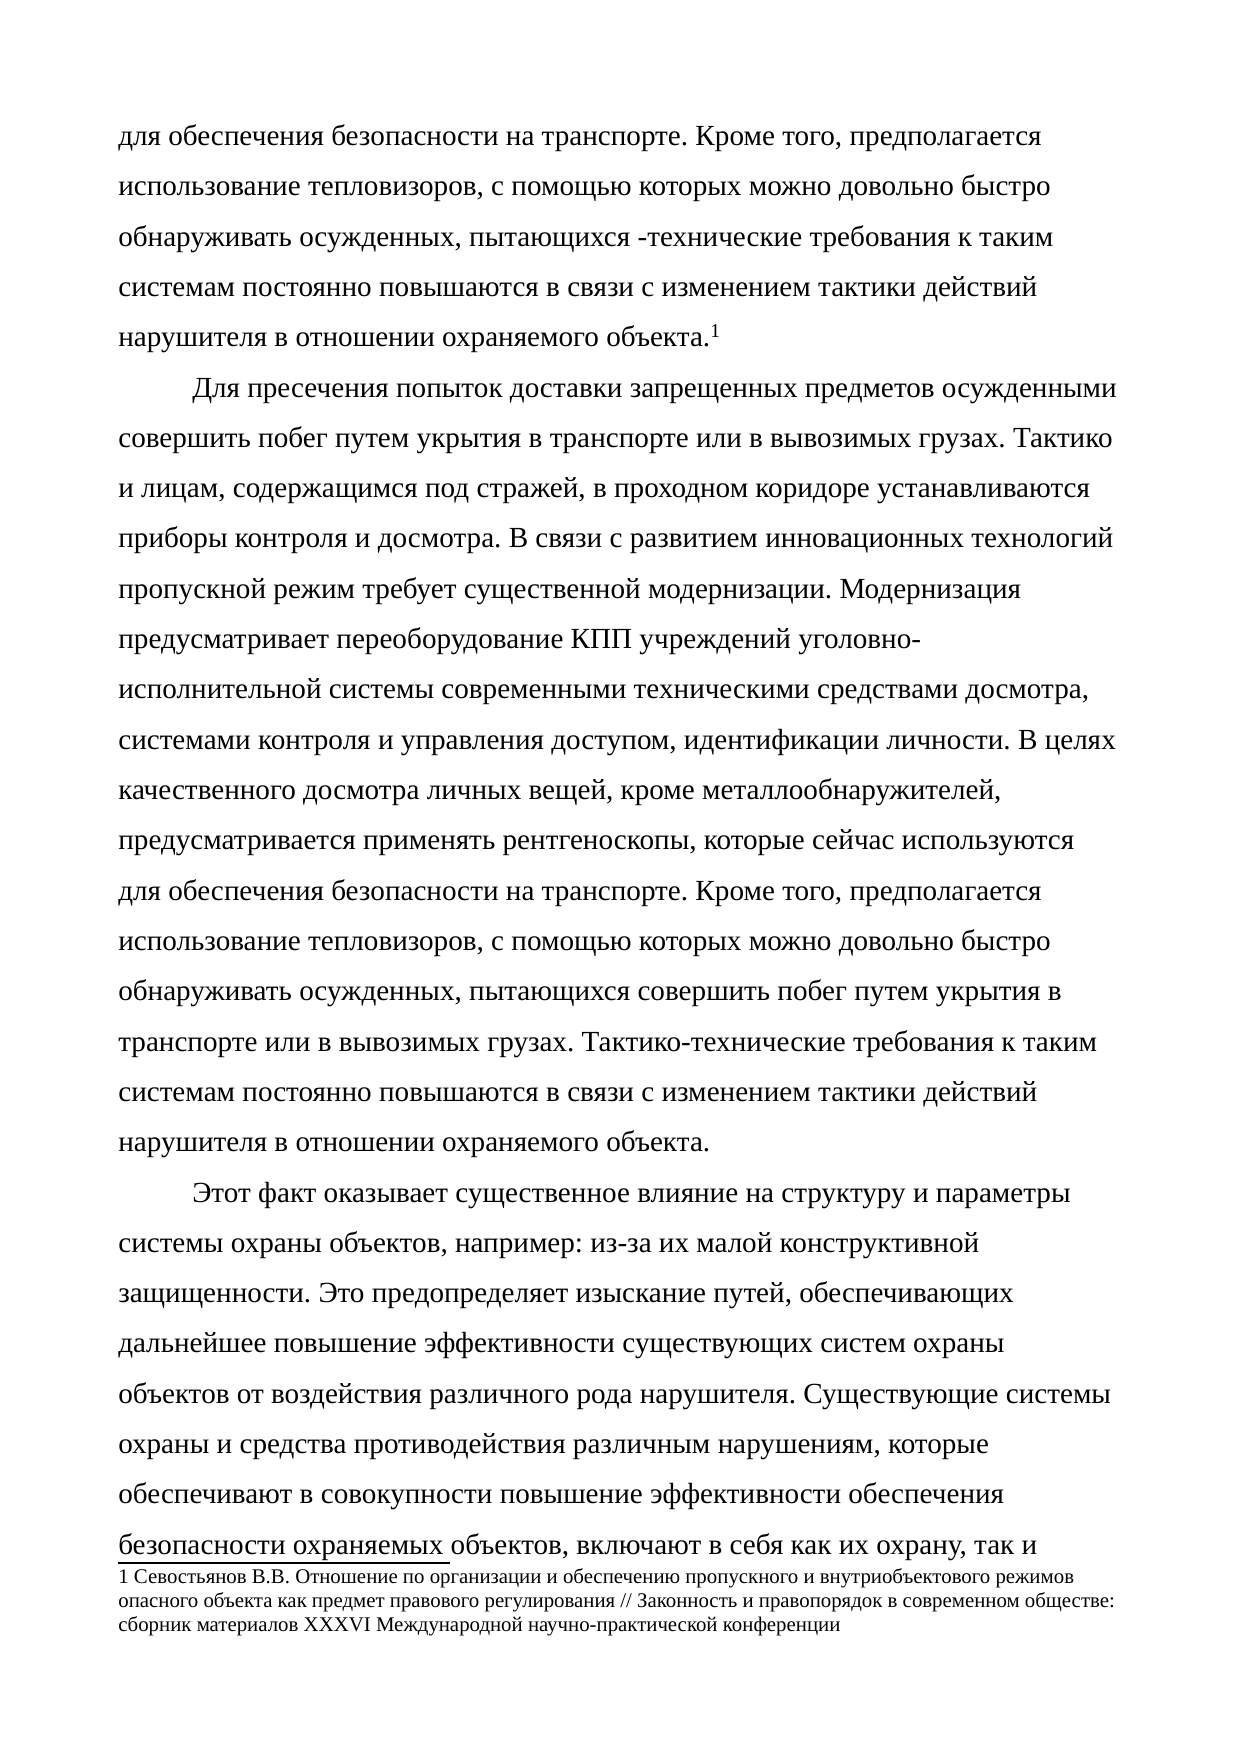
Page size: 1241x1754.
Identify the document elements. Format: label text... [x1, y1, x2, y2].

text Севостьянов В.В. Отношение по организации и обеспечению пропускного и внутриобъектового режимов опасного объекта как предмет правового регулирования // Законность и правопорядок в современном обществе: сборник материалов XXXVI Международной научно-практической конференции [118, 1563, 1122, 1636]
text Этот факт оказывает существенное влияние на структуру и параметры системы охраны объектов, например: из-за их малой конструктивной защищенности. Это предопределяет изыскание путей, обеспечивающих дальнейшее повышение эффективности существующих систем охраны объектов от воздействия различного рода нарушителя. Существующие системы охраны и средства противодействия различным нарушениям, которые обеспечивают в совокупности повышение эффективности обеспечения безопасности охраняемых объектов, включают в себя как их охрану, так и [118, 1175, 1122, 1560]
text Для пресечения попыток доставки запрещенных предметов осужденными совершить побег путем укрытия в транспорте или в вывозимых грузах. Тактико и лицам, содержащимся под стражей, в проходном коридоре устанавливаются приборы контроля и досмотра. В связи с развитием инновационных технологий пропускной режим требует существенной модернизации. Модернизация предусматривает переоборудование КПП учреждений уголовно-исполнительной системы современными техническими средствами досмотра, системами контроля и управления доступом, идентификации личности. В целях качественного досмотра личных вещей, кроме металлообнаружителей, предусматривается применять рентгеноскопы, которые сейчас используются для обеспечения безопасности на транспорте. Кроме того, предполагается использование тепловизоров, с помощью которых можно довольно быстро обнаруживать осужденных, пытающихся совершить побег путем укрытия в транспорте или в вывозимых грузах. Тактико-технические требования к таким системам постоянно повышаются в связи с изменением тактики действий нарушителя в отношении охраняемого объекта. [118, 370, 1122, 1158]
text для обеспечения безопасности на транспорте. Кроме того, предполагается использование тепловизоров, с помощью которых можно довольно быстро обнаруживать осужденных, пытающихся -технические требования к таким системам постоянно повышаются в связи с изменением тактики действий нарушителя в отношении охраняемого объекта. [118, 118, 1122, 353]
